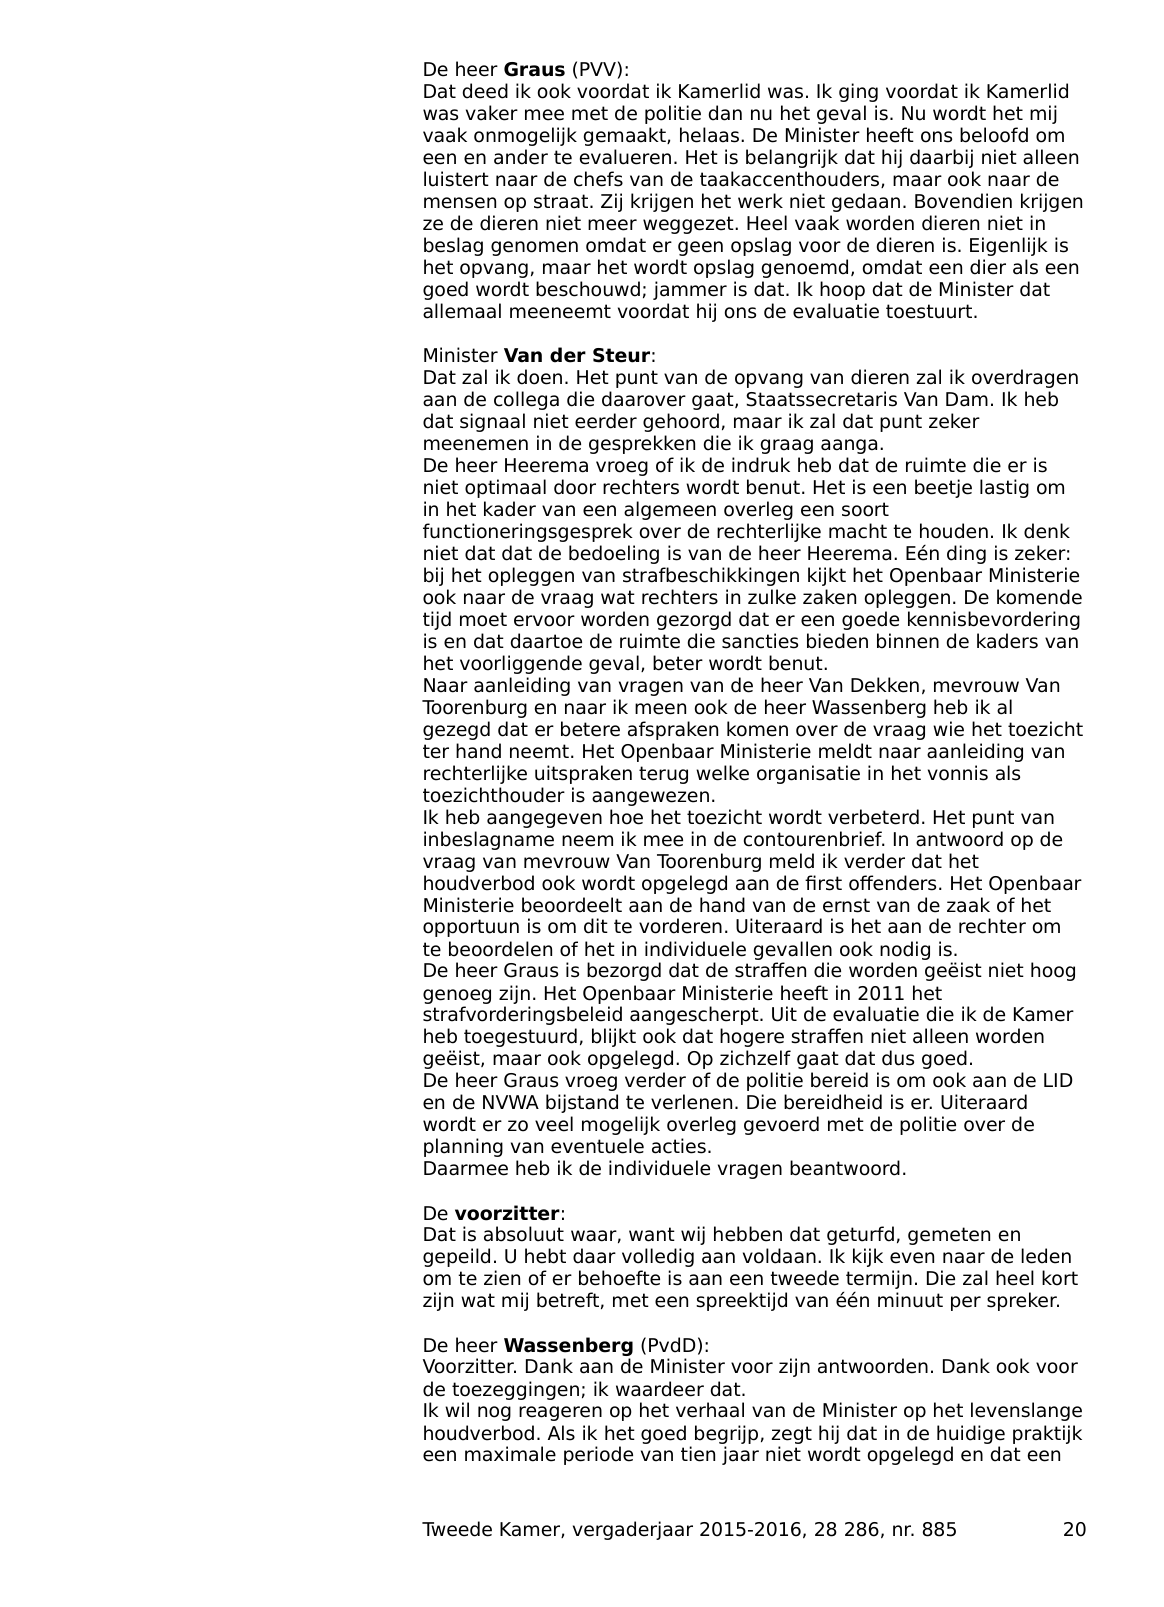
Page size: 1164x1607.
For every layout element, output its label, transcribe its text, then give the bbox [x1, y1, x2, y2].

text Ik wil nog reageren op het verhaal van de Minister op het levenslange houdverbod. Als ik het goed begrijp, zegt hij dat in de huidige praktijk een maximale periode van tien jaar niet wordt opgelegd en dat een [422, 1400, 1087, 1466]
text Daarmee heb ik de individuele vragen beantwoord. [422, 1158, 1087, 1180]
text De heer Heerema vroeg of ik de indruk heb dat de ruimte die er is niet optimaal door rechters wordt benut. Het is een beetje lastig om in het kader van een algemeen overleg een soort functioneringsgesprek over de rechterlijke macht te houden. Ik denk niet dat dat de bedoeling is van de heer Heerema. Eén ding is zeker: bij het opleggen van strafbeschikkingen kijkt het Openbaar Ministerie ook naar de vraag wat rechters in zulke zaken opleggen. De komende tijd moet ervoor worden gezorgd dat er een goede kennisbevordering is en dat daartoe de ruimte die sancties bieden binnen de kaders van het voorliggende geval, beter wordt benut. [422, 455, 1087, 675]
text Dat is absoluut waar, want wij hebben dat geturfd, gemeten en gepeild. U hebt daar volledig aan voldaan. Ik kijk even naar de leden om te zien of er behoefte is aan een tweede termijn. Die zal heel kort zijn wat mij betreft, met een spreektijd van één minuut per spreker. [422, 1224, 1087, 1312]
text De heer Wassenberg (PvdD): [422, 1334, 1087, 1356]
text Voorzitter. Dank aan de Minister voor zijn antwoorden. Dank ook voor de toezeggingen; ik waardeer dat. [422, 1356, 1087, 1400]
text Minister Van der Steur: [422, 345, 1087, 367]
text Naar aanleiding van vragen van de heer Van Dekken, mevrouw Van Toorenburg en naar ik meen ook de heer Wassenberg heb ik al gezegd dat er betere afspraken komen over de vraag wie het toezicht ter hand neemt. Het Openbaar Ministerie meldt naar aanleiding van rechterlijke uitspraken terug welke organisatie in het vonnis als toezichthouder is aangewezen. [422, 675, 1087, 807]
text Dat zal ik doen. Het punt van de opvang van dieren zal ik overdragen aan de collega die daarover gaat, Staatssecretaris Van Dam. Ik heb dat signaal niet eerder gehoord, maar ik zal dat punt zeker meenemen in de gesprekken die ik graag aanga. [422, 367, 1087, 455]
text De heer Graus (PVV): [422, 59, 1087, 81]
text De voorzitter: [422, 1202, 1087, 1224]
text Dat deed ik ook voordat ik Kamerlid was. Ik ging voordat ik Kamerlid was vaker mee met de politie dan nu het geval is. Nu wordt het mij vaak onmogelijk gemaakt, helaas. De Minister heeft ons beloofd om een en ander te evalueren. Het is belangrijk dat hij daarbij niet alleen luistert naar de chefs van de taakaccenthouders, maar ook naar de mensen op straat. Zij krijgen het werk niet gedaan. Bovendien krijgen ze de dieren niet meer weggezet. Heel vaak worden dieren niet in beslag genomen omdat er geen opslag voor de dieren is. Eigenlijk is het opvang, maar het wordt opslag genoemd, omdat een dier als een goed wordt beschouwd; jammer is dat. Ik hoop dat de Minister dat allemaal meeneemt voordat hij ons de evaluatie toestuurt. [422, 81, 1087, 323]
text De heer Graus is bezorgd dat de straffen die worden geëist niet hoog genoeg zijn. Het Openbaar Ministerie heeft in 2011 het strafvorderingsbeleid aangescherpt. Uit de evaluatie die ik de Kamer heb toegestuurd, blijkt ook dat hogere straffen niet alleen worden geëist, maar ook opgelegd. Op zichzelf gaat dat dus goed. [422, 960, 1087, 1070]
text De heer Graus vroeg verder of de politie bereid is om ook aan de LID en de NVWA bijstand te verlenen. Die bereidheid is er. Uiteraard wordt er zo veel mogelijk overleg gevoerd met de politie over de planning van eventuele acties. [422, 1070, 1087, 1158]
text Ik heb aangegeven hoe het toezicht wordt verbeterd. Het punt van inbeslagname neem ik mee in de contourenbrief. In antwoord op de vraag van mevrouw Van Toorenburg meld ik verder dat het houdverbod ook wordt opgelegd aan de first offenders. Het Openbaar Ministerie beoordeelt aan de hand van de ernst van de zaak of het opportuun is om dit te vorderen. Uiteraard is het aan de rechter om te beoordelen of het in individuele gevallen ook nodig is. [422, 807, 1087, 960]
